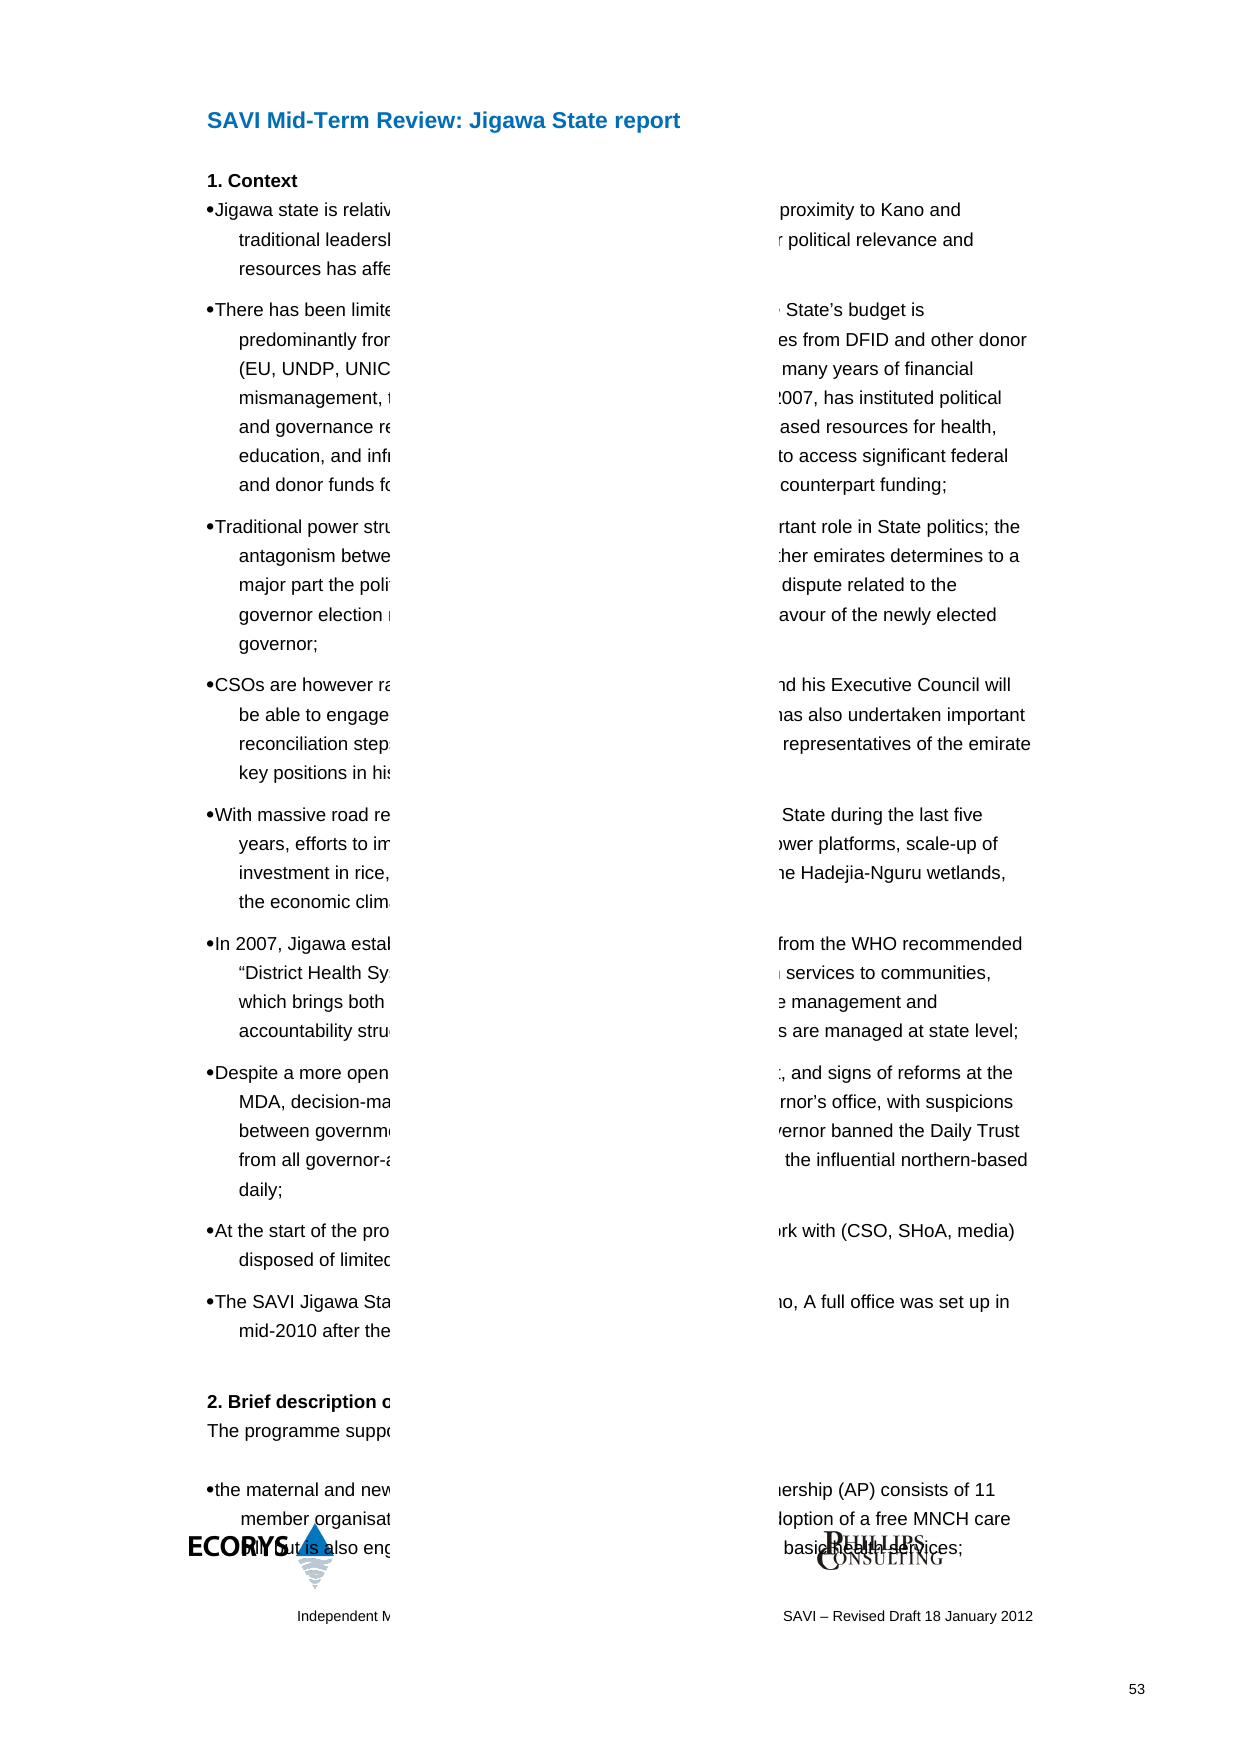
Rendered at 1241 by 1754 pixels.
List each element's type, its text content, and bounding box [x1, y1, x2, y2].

list With massive road rehabilitation projects undertaken throughout the State during the last five years, efforts to improve electricity generation the independent power platforms, scale-up of investment in rice, fisheries, and dry season irrigated farming in the Hadejia-Nguru wetlands, the economic climate is improving; [779, 796, 1033, 912]
list At the start of the programme, all key actors SAVI is supposed to work with (CSO, SHoA, media) disposed of limited capacities to take up their key roles in society; [779, 1212, 1033, 1271]
list The SAVI Jigawa State programme was initially managed out of Kano, A full office was set up in mid-2010 after the first OPR. [207, 1283, 390, 1342]
text 2. Brief description of the programme [779, 1383, 1033, 1412]
list CSOs are however rather hopeful that the newly elected governor and his Executive Council will be able to engage in an important reform agenda. The governor has also undertaken important reconciliation steps towards the Hadejia emirate (a.o. by granting representatives of the emirate key positions in his government); [779, 667, 1033, 783]
list In 2007, Jigawa established the Gunduma Health System. Adapted from the WHO recommended “District Health System”, the Gundamas provide integrated health services to communities, which brings both primary and secondary care services under one management and accountability structure. In other states, secondary health services are managed at state level; [207, 925, 390, 1042]
list There has been limited progress in making the state self-reliant. The State’s budget is predominantly from the federal allocation, with significant resources from DFID and other donor (EU, UNDP, UNICEF, IBRD, IFAD, ADF) funding. However, after many years of financial mismanagement, the current Governor, Sule Lamido, elected in 2007, has instituted political and governance reforms, including fiscal discipline, that has increased resources for health, education, and infrastructure. Since 2009, Jigawa has been able to access significant federal and donor funds for education, health, and infrastructure through counterpart funding; [207, 292, 390, 496]
subtitle SAVI Mid-Term Review: Jigawa State report [207, 104, 1033, 133]
list Jigawa state is relatively young state, carved from Kano in 1991. Its proximity to Kano and traditional leadership structure characterized by emirate rivalry for political relevance and resources has affected economic and political development; [207, 192, 390, 279]
list CSOs are however rather hopeful that the newly elected governor and his Executive Council will be able to engage in an important reform agenda. The governor has also undertaken important reconciliation steps towards the Hadejia emirate (a.o. by granting representatives of the emirate key positions in his government); [207, 667, 390, 783]
list the maternal and new-born child healthcare (MNCH) advocacy partnership (AP) consists of 11 member organisations and conducts advocacy in favour of the adoption of a free MNCH care bill, but is also engaged in other issues related to the provision of basic health services; [207, 1471, 390, 1558]
list Despite a more open environment for reforms and civic engagement, and signs of reforms at the MDA, decision-making is still largely centralized through the governor’s office, with suspicions between government and citizens still high. In early 2011, the governor banned the Daily Trust from all governor-attended events due to critical articles written in the influential northern-based daily; [207, 1054, 390, 1200]
list The SAVI Jigawa State programme was initially managed out of Kano, A full office was set up in mid-2010 after the first OPR. [779, 1283, 1033, 1342]
text 2. Brief description of the programme [207, 1383, 390, 1412]
list With massive road rehabilitation projects undertaken throughout the State during the last five years, efforts to improve electricity generation the independent power platforms, scale-up of investment in rice, fisheries, and dry season irrigated farming in the Hadejia-Nguru wetlands, the economic climate is improving; [207, 796, 390, 912]
text [779, 162, 1033, 192]
text The programme supports three partnerships: [207, 1412, 390, 1442]
list Jigawa state is relatively young state, carved from Kano in 1991. Its proximity to Kano and traditional leadership structure characterized by emirate rivalry for political relevance and resources has affected economic and political development; [779, 192, 1033, 279]
list There has been limited progress in making the state self-reliant. The State’s budget is predominantly from the federal allocation, with significant resources from DFID and other donor (EU, UNDP, UNICEF, IBRD, IFAD, ADF) funding. However, after many years of financial mismanagement, the current Governor, Sule Lamido, elected in 2007, has instituted political and governance reforms, including fiscal discipline, that has increased resources for health, education, and infrastructure. Since 2009, Jigawa has been able to access significant federal and donor funds for education, health, and infrastructure through counterpart funding; [779, 292, 1033, 496]
list the maternal and new-born child healthcare (MNCH) advocacy partnership (AP) consists of 11 member organisations and conducts advocacy in favour of the adoption of a free MNCH care bill, but is also engaged in other issues related to the provision of basic health services; [779, 1471, 1033, 1558]
list Despite a more open environment for reforms and civic engagement, and signs of reforms at the MDA, decision-making is still largely centralized through the governor’s office, with suspicions between government and citizens still high. In early 2011, the governor banned the Daily Trust from all governor-attended events due to critical articles written in the influential northern-based daily; [779, 1054, 1033, 1200]
list Traditional power structures (five emirates) continue to play an important role in State politics; the antagonism between the most influential (Hadejia) and the four other emirates determines to a major part the political dynamics. The emirs’ struggle clarifies the dispute related to the governor election result; recently the election tribunal decided in favour of the newly elected governor; [207, 508, 390, 654]
list Traditional power structures (five emirates) continue to play an important role in State politics; the antagonism between the most influential (Hadejia) and the four other emirates determines to a major part the political dynamics. The emirs’ struggle clarifies the dispute related to the governor election result; recently the election tribunal decided in favour of the newly elected governor; [779, 508, 1033, 654]
text 1. Context [207, 162, 390, 192]
text The programme supports three partnerships: [779, 1412, 1033, 1442]
list In 2007, Jigawa established the Gunduma Health System. Adapted from the WHO recommended “District Health System”, the Gundamas provide integrated health services to communities, which brings both primary and secondary care services under one management and accountability structure. In other states, secondary health services are managed at state level; [779, 925, 1033, 1042]
list At the start of the programme, all key actors SAVI is supposed to work with (CSO, SHoA, media) disposed of limited capacities to take up their key roles in society; [207, 1212, 390, 1271]
